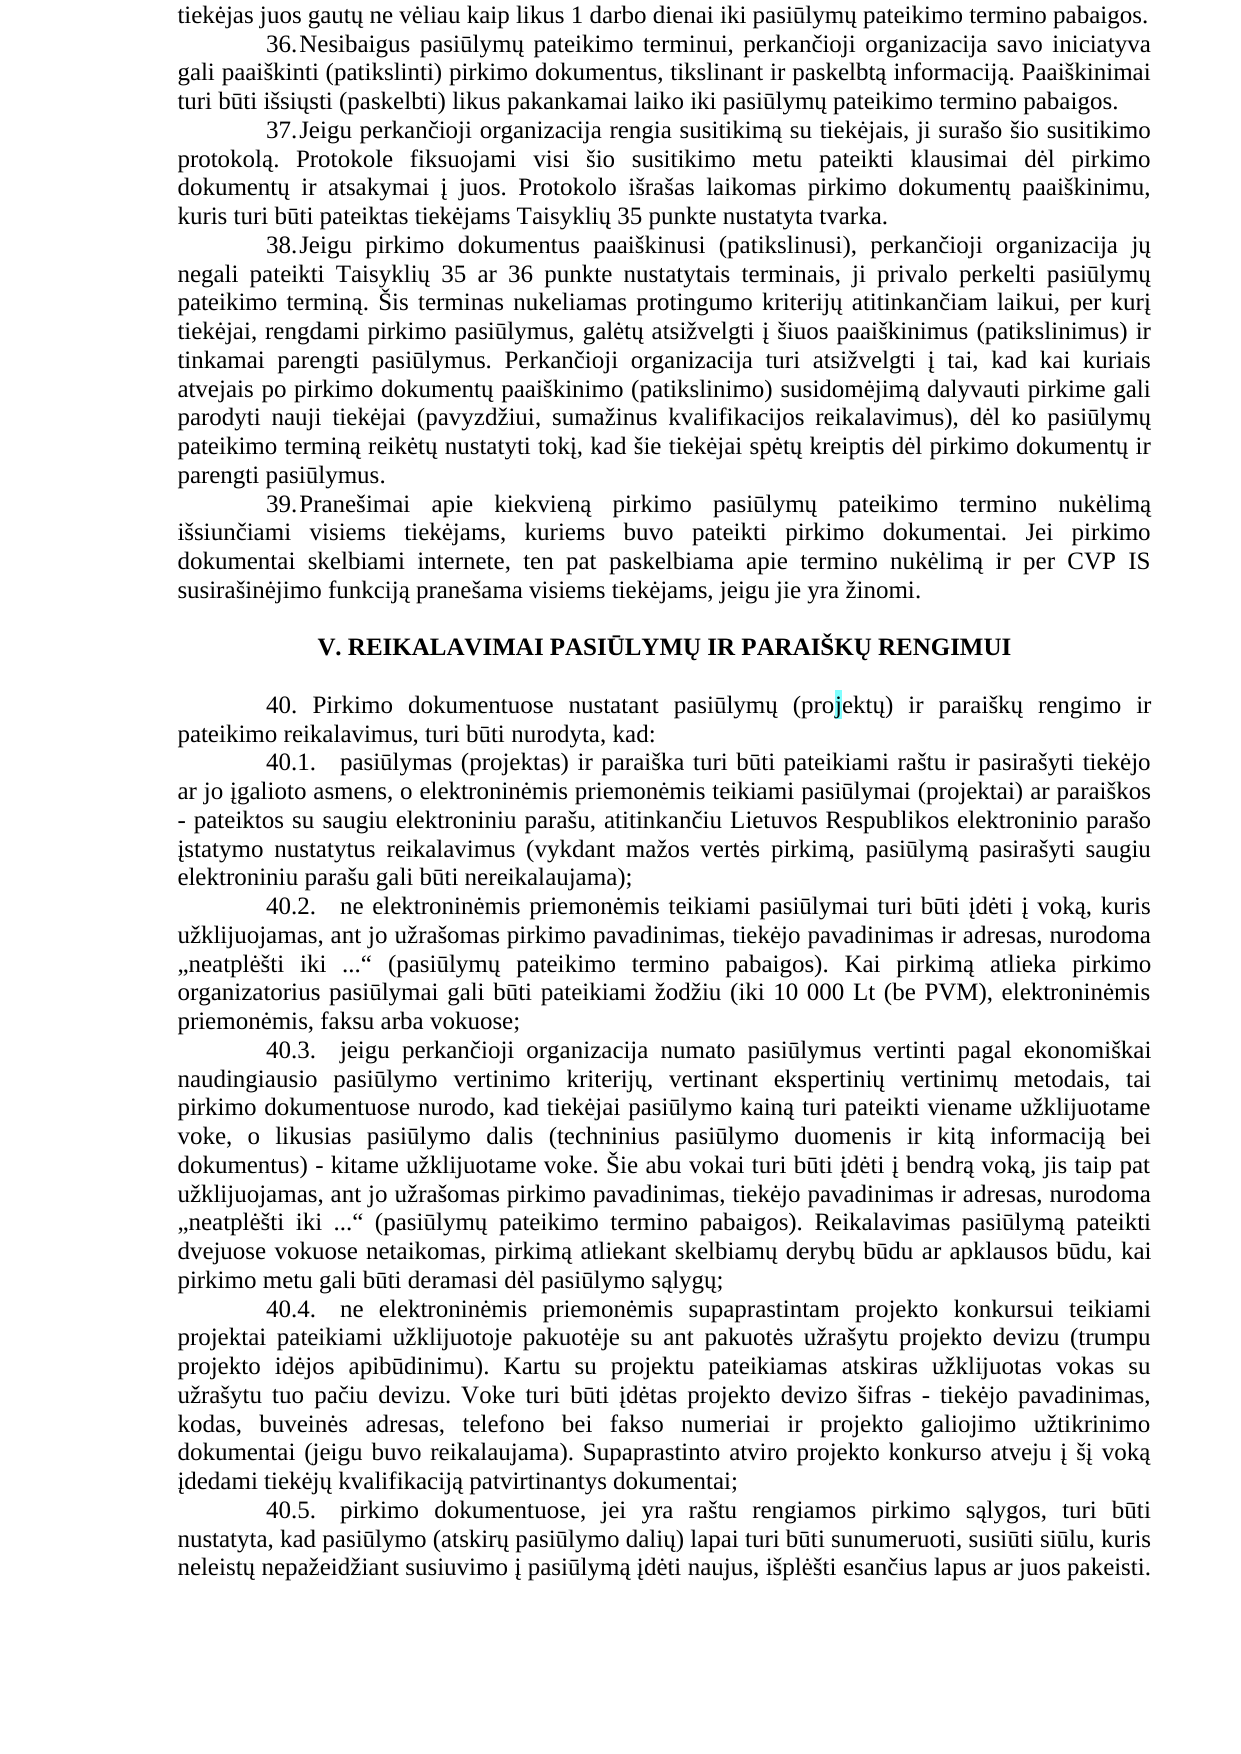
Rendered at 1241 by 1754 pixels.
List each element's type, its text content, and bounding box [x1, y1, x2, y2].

text 38. Jeigu pirkimo dokumentus paaiškinusi (patikslinusi), perkančioji organizacija jų negali pateikti Taisyklių 35 ar 36 punkte nustatytais terminais, ji privalo perkelti pasiūlymų pateikimo terminą. Šis terminas nukeliamas protingumo kriterijų atitinkančiam laikui, per kurį tiekėjai, rengdami pirkimo pasiūlymus, galėtų atsižvelgti į šiuos paaiškinimus (patikslinimus) ir tinkamai parengti pasiūlymus. Perkančioji organizacija turi atsižvelgti į tai, kad kai kuriais atvejais po pirkimo dokumentų paaiškinimo (patikslinimo) susidomėjimą dalyvauti pirkime gali parodyti nauji tiekėjai (pavyzdžiui, sumažinus kvalifikacijos reikalavimus), dėl ko pasiūlymų pateikimo terminą reikėtų nustatyti tokį, kad šie tiekėjai spėtų kreiptis dėl pirkimo dokumentų ir parengti pasiūlymus. [177, 230, 1152, 489]
text 40.3. jeigu perkančioji organizacija numato pasiūlymus vertinti pagal ekonomiškai naudingiausio pasiūlymo vertinimo kriterijų, vertinant ekspertinių vertinimų metodais, tai pirkimo dokumentuose nurodo, kad tiekėjai pasiūlymo kainą turi pateikti viename užklijuotame voke, o likusias pasiūlymo dalis (techninius pasiūlymo duomenis ir kitą informaciją bei dokumentus) - kitame užklijuotame voke. Šie abu vokai turi būti įdėti į bendrą voką, jis taip pat užklijuojamas, ant jo užrašomas pirkimo pavadinimas, tiekėjo pavadinimas ir adresas, nurodoma „neatplėšti iki ...“ (pasiūlymų pateikimo termino pabaigos). Reikalavimas pasiūlymą pateikti dvejuose vokuose netaikomas, pirkimą atliekant skelbiamų derybų būdu ar apklausos būdu, kai pirkimo metu gali būti deramasi dėl pasiūlymo sąlygų; [177, 1035, 1152, 1294]
text tiekėjas juos gautų ne vėliau kaip likus 1 darbo dienai iki pasiūlymų pateikimo termino pabaigos. [177, 0, 1152, 29]
text 40. Pirkimo dokumentuose nustatant pasiūlymų (projektų) ir paraiškų rengimo ir pateikimo reikalavimus, turi būti nurodyta, kad: [177, 690, 1152, 747]
text 40.2. ne elektroninėmis priemonėmis teikiami pasiūlymai turi būti įdėti į voką, kuris užklijuojamas, ant jo užrašomas pirkimo pavadinimas, tiekėjo pavadinimas ir adresas, nurodoma „neatplėšti iki ...“ (pasiūlymų pateikimo termino pabaigos). Kai pirkimą atlieka pirkimo organizatorius pasiūlymai gali būti pateikiami žodžiu (iki 10 000 Lt (be PVM), elektroninėmis priemonėmis, faksu arba vokuose; [177, 891, 1152, 1035]
text 36. Nesibaigus pasiūlymų pateikimo terminui, perkančioji organizacija savo iniciatyva gali paaiškinti (patikslinti) pirkimo dokumentus, tikslinant ir paskelbtą informaciją. Paaiškinimai turi būti išsiųsti (paskelbti) likus pakankamai laiko iki pasiūlymų pateikimo termino pabaigos. [177, 29, 1152, 115]
text 40.5. pirkimo dokumentuose, jei yra raštu rengiamos pirkimo sąlygos, turi būti nustatyta, kad pasiūlymo (atskirų pasiūlymo dalių) lapai turi būti sunumeruoti, susiūti siūlu, kuris neleistų nepažeidžiant susiuvimo į pasiūlymą įdėti naujus, išplėšti esančius lapus ar juos pakeisti. [177, 1495, 1152, 1581]
text 39. Pranešimai apie kiekvieną pirkimo pasiūlymų pateikimo termino nukėlimą išsiunčiami visiems tiekėjams, kuriems buvo pateikti pirkimo dokumentai. Jei pirkimo dokumentai skelbiami internete, ten pat paskelbiama apie termino nukėlimą ir per CVP IS susirašinėjimo funkciją pranešama visiems tiekėjams, jeigu jie yra žinomi. [177, 489, 1152, 604]
text V. REIKALAVIMAI PASIŪLYMŲ IR PARAIŠKŲ RENGIMUI [177, 632, 1152, 661]
text 37. Jeigu perkančioji organizacija rengia susitikimą su tiekėjais, ji surašo šio susitikimo protokolą. Protokole fiksuojami visi šio susitikimo metu pateikti klausimai dėl pirkimo dokumentų ir atsakymai į juos. Protokolo išrašas laikomas pirkimo dokumentų paaiškinimu, kuris turi būti pateiktas tiekėjams Taisyklių 35 punkte nustatyta tvarka. [177, 115, 1152, 230]
text 40.4. ne elektroninėmis priemonėmis supaprastintam projekto konkursui teikiami projektai pateikiami užklijuotoje pakuotėje su ant pakuotės užrašytu projekto devizu (trumpu projekto idėjos apibūdinimu). Kartu su projektu pateikiamas atskiras užklijuotas vokas su užrašytu tuo pačiu devizu. Voke turi būti įdėtas projekto devizo šifras - tiekėjo pavadinimas, kodas, buveinės adresas, telefono bei fakso numeriai ir projekto galiojimo užtikrinimo dokumentai (jeigu buvo reikalaujama). Supaprastinto atviro projekto konkurso atveju į šį voką įdedami tiekėjų kvalifikaciją patvirtinantys dokumentai; [177, 1294, 1152, 1495]
text 40.1. pasiūlymas (projektas) ir paraiška turi būti pateikiami raštu ir pasirašyti tiekėjo ar jo įgalioto asmens, o elektroninėmis priemonėmis teikiami pasiūlymai (projektai) ar paraiškos - pateiktos su saugiu elektroniniu parašu, atitinkančiu Lietuvos Respublikos elektroninio parašo įstatymo nustatytus reikalavimus (vykdant mažos vertės pirkimą, pasiūlymą pasirašyti saugiu elektroniniu parašu gali būti nereikalaujama); [177, 747, 1152, 891]
